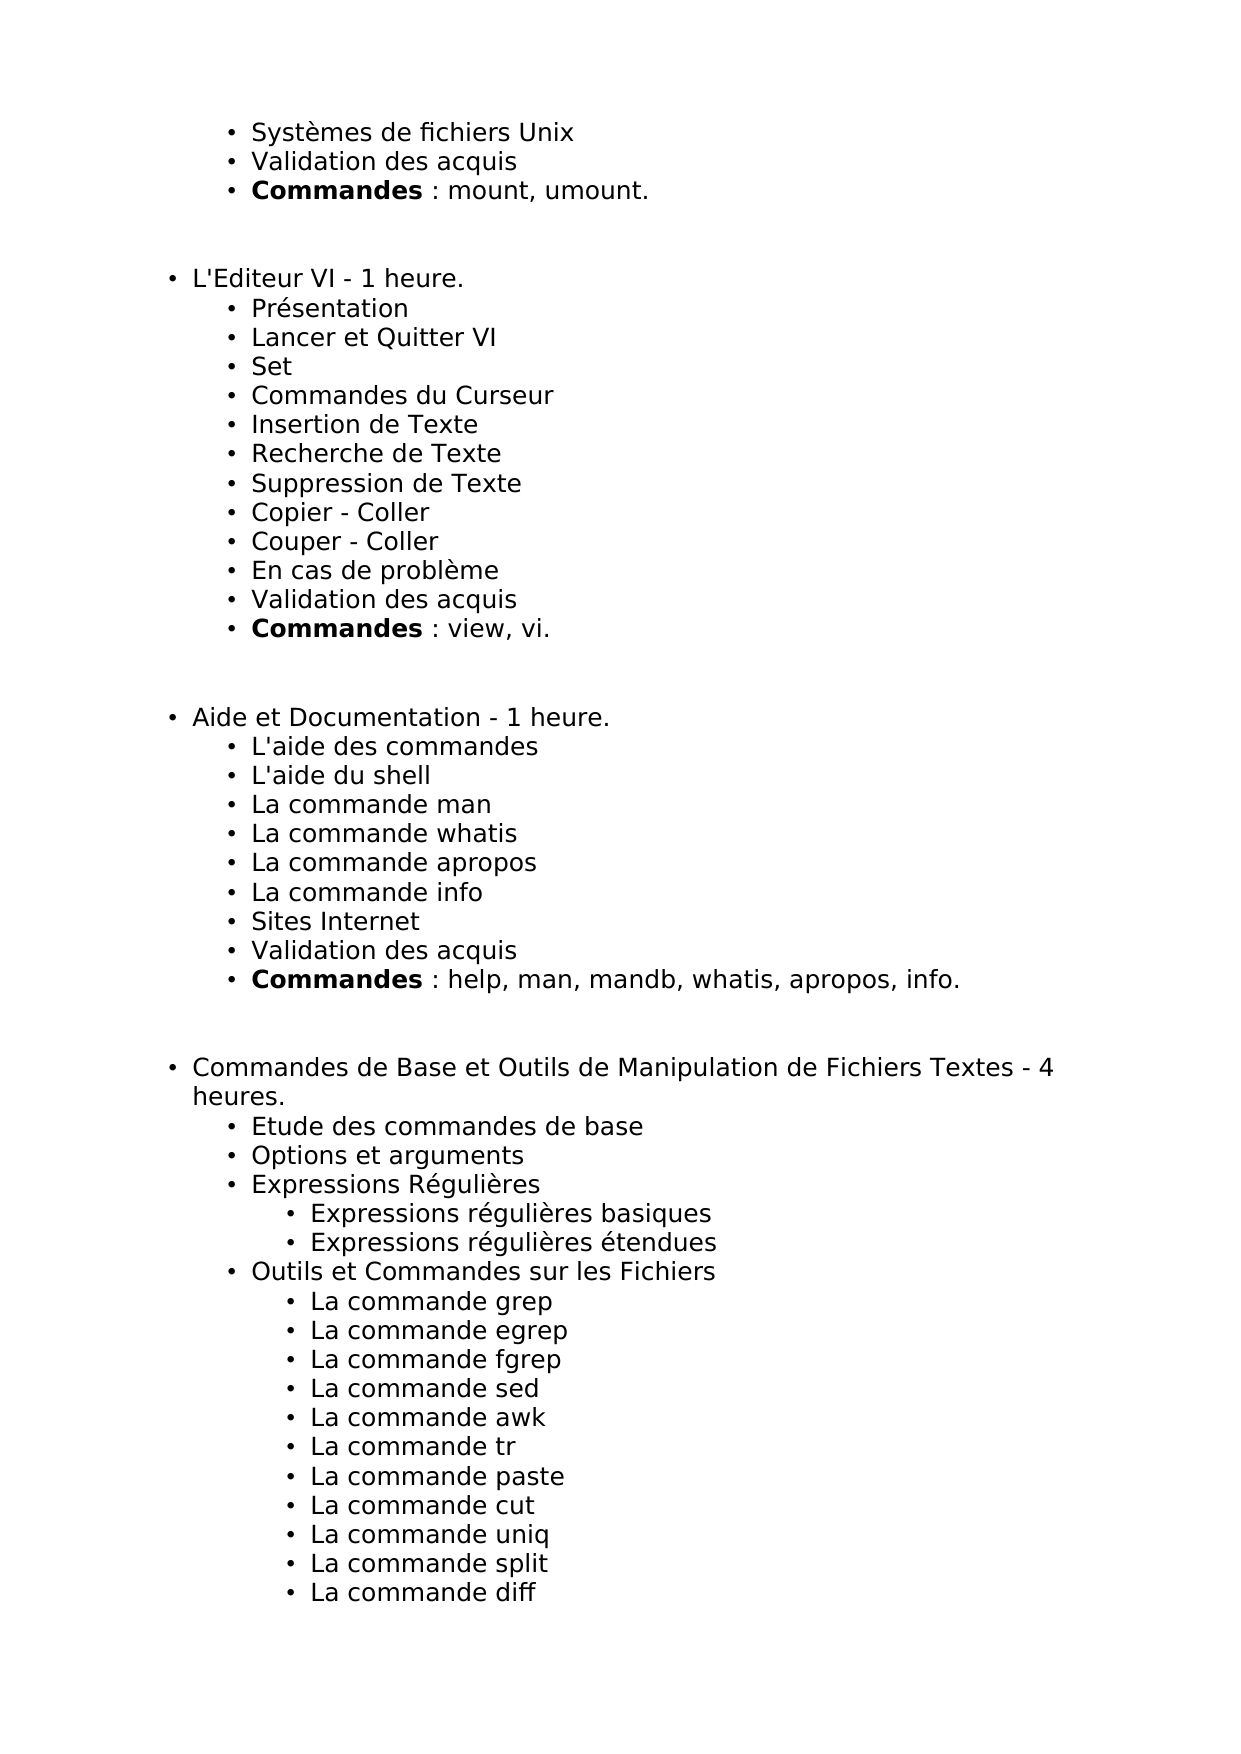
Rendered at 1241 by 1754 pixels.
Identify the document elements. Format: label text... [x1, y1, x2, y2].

list Commandes du Curseur [236, 381, 1122, 410]
list La commande info [236, 878, 1122, 907]
list L'aide du shell [236, 761, 1122, 790]
list La commande man [236, 790, 1122, 819]
list Lancer et Quitter VI [236, 323, 1122, 352]
list Sites Internet [236, 907, 1122, 936]
list Validation des acquis [236, 585, 1122, 614]
list Aide et Documentation - 1 heure. [177, 703, 1122, 732]
list La commande whatis [236, 819, 1122, 848]
list La commande diff [295, 1578, 1122, 1607]
list Set [236, 352, 1122, 381]
list Suppression de Texte [236, 469, 1122, 498]
list L'Editeur VI - 1 heure. [177, 264, 1122, 294]
list L'aide des commandes [236, 732, 1122, 761]
list La commande paste [295, 1462, 1122, 1491]
list La commande sed [295, 1374, 1122, 1403]
list Options et arguments [236, 1141, 1122, 1170]
list La commande grep [295, 1287, 1122, 1316]
list Commandes : view, vi. [236, 614, 1122, 644]
list Systèmes de fichiers Unix [236, 118, 1122, 147]
list Copier - Coller [236, 498, 1122, 527]
list Insertion de Texte [236, 410, 1122, 439]
list Commandes : help, man, mandb, whatis, apropos, info. [236, 965, 1122, 994]
list Expressions Régulières [236, 1170, 1122, 1199]
list En cas de problème [236, 556, 1122, 585]
list La commande fgrep [295, 1345, 1122, 1374]
list Recherche de Texte [236, 439, 1122, 469]
list Validation des acquis [236, 936, 1122, 965]
list La commande cut [295, 1491, 1122, 1520]
list Expressions régulières étendues [295, 1228, 1122, 1257]
list La commande egrep [295, 1316, 1122, 1345]
list La commande awk [295, 1403, 1122, 1432]
list La commande split [295, 1549, 1122, 1578]
list Validation des acquis [236, 147, 1122, 176]
list Couper - Coller [236, 527, 1122, 556]
list Présentation [236, 294, 1122, 323]
list Commandes : mount, umount. [236, 176, 1122, 206]
list Outils et Commandes sur les Fichiers [236, 1257, 1122, 1287]
list Expressions régulières basiques [295, 1199, 1122, 1228]
list La commande uniq [295, 1520, 1122, 1549]
list Commandes de Base et Outils de Manipulation de Fichiers Textes - 4 heures. [177, 1053, 1122, 1112]
list La commande apropos [236, 848, 1122, 878]
list La commande tr [295, 1432, 1122, 1462]
list Etude des commandes de base [236, 1112, 1122, 1141]
